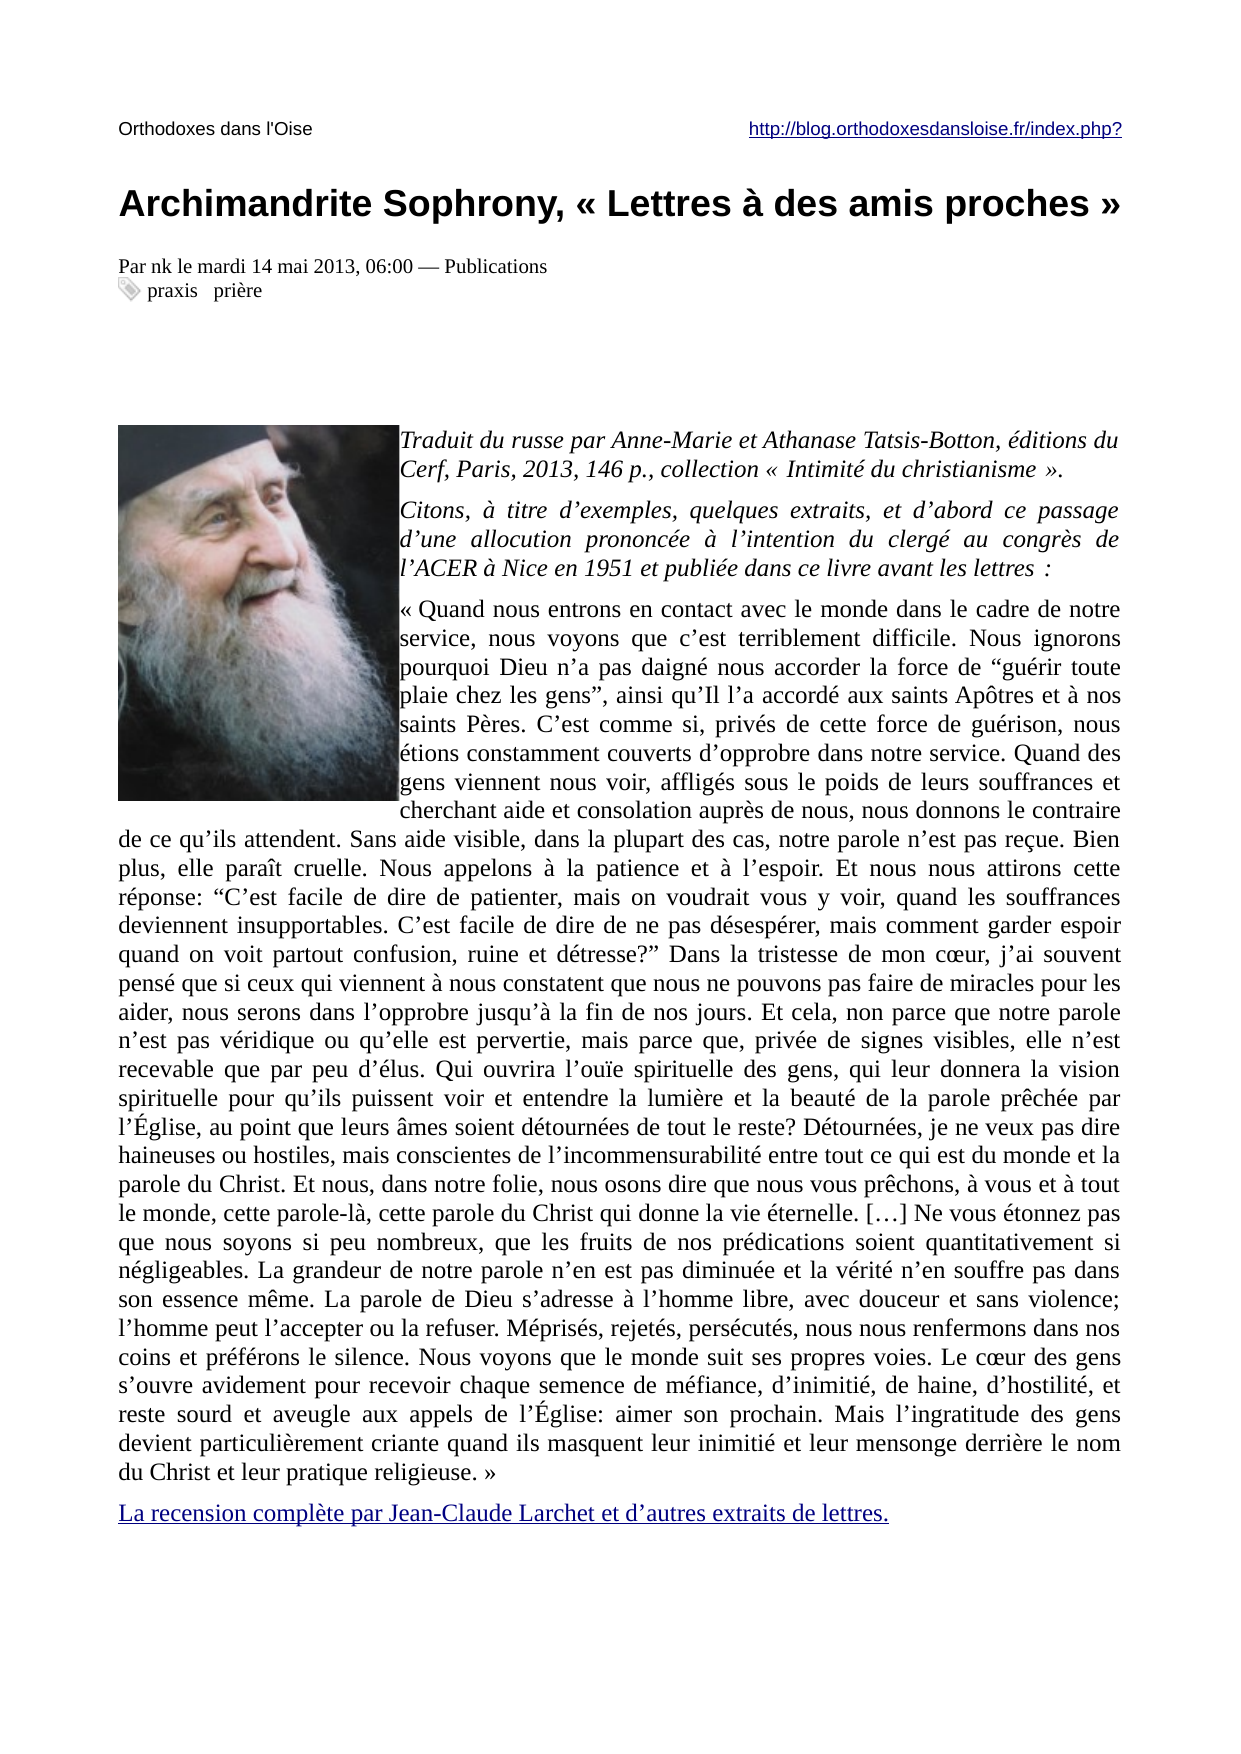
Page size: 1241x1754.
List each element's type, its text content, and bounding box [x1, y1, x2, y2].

text Traduit du russe par Anne-Marie et Athanase Tatsis-Botton, éditions du Cerf, Paris, 2013, 146 p., collection « Intimité du christianisme ». [400, 426, 1122, 483]
text praxis prière [142, 278, 1122, 302]
text Par nk le mardi 14 mai 2013, 06:00 — Publications [118, 254, 1122, 278]
picture [118, 277, 142, 302]
title Archimandrite Sophrony, « Lettres à des amis proches » [118, 181, 1122, 224]
text Citons, à titre d’exemples, quelques extraits, et d’abord ce passage d’une allocution prononcée à l’intention du clergé au congrès de l’ACER à Nice en 1951 et publiée dans ce livre avant les lettres : [400, 496, 1122, 582]
picture [118, 425, 400, 801]
text « Quand nous entrons en contact avec le monde dans le cadre de notre service, nous voyons que c’est terriblement difficile. Nous ignorons pourquoi Dieu n’a pas daigné nous accorder la force de “guérir toute plaie chez les gens”, ainsi qu’Il l’a accordé aux saints Apôtres et à nos saints Pères. C’est comme si, privés de cette force de guérison, nous étions constamment couverts d’opprobre dans notre service. Quand des gens viennent nous voir, affligés sous le poids de leurs souffrances et cherchant aide et consolation auprès de nous, nous donnons le contraire de ce qu’ils attendent. Sans aide visible, dans la plupart des cas, notre parole n’est pas reçue. Bien plus, elle paraît cruelle. Nous appelons à la patience et à l’espoir. Et nous nous attirons cette réponse: “C’est facile de dire de patienter, mais on voudrait vous y voir, quand les souffrances deviennent insupportables. C’est facile de dire de ne pas désespérer, mais comment garder espoir quand on voit partout confusion, ruine et détresse?” Dans la tristesse de mon cœur, j’ai souvent pensé que si ceux qui viennent à nous constatent que nous ne pouvons pas faire de miracles pour les aider, nous serons dans l’opprobre jusqu’à la fin de nos jours. Et cela, non parce que notre parole n’est pas véridique ou qu’elle est pervertie, mais parce que, privée de signes visibles, elle n’est recevable que par peu d’élus. Qui ouvrira l’ouïe spirituelle des gens, qui leur donnera la vision spirituelle pour qu’ils puissent voir et entendre la lumière et la beauté de la parole prêchée par l’Église, au point que leurs âmes soient détournées de tout le reste? Détournées, je ne veux pas dire haineuses ou hostiles, mais conscientes de l’incommensurabilité entre tout ce qui est du monde et la parole du Christ. Et nous, dans notre folie, nous osons dire que nous vous prêchons, à vous et à tout le monde, cette parole-là, cette parole du Christ qui donne la vie éternelle. […] Ne vous étonnez pas que nous soyons si peu nombreux, que les fruits de nos prédications soient quantitativement si négligeables. La grandeur de notre parole n’en est pas diminuée et la vérité n’en souffre pas dans son essence même. La parole de Dieu s’adresse à l’homme libre, avec douceur et sans violence; l’homme peut l’accepter ou la refuser. Méprisés, rejetés, persécutés, nous nous renfermons dans nos coins et préférons le silence. Nous voyons que le monde suit ses propres voies. Le cœur des gens s’ouvre avidement pour recevoir chaque semence de méfiance, d’inimitié, de haine, d’hostilité, et reste sourd et aveugle aux appels de l’Église: aimer son prochain. Mais l’ingratitude des gens devient particulièrement criante quand ils masquent leur inimitié et leur mensonge derrière le nom du Christ et leur pratique religieuse. » [118, 594, 1122, 1486]
text La recension complète par Jean-Claude Larchet et d’autres extraits de lettres. [118, 1498, 1122, 1527]
text Orthodoxes dans l'Oise http://blog.orthodoxesdansloise.fr/index.php? [118, 118, 1122, 140]
